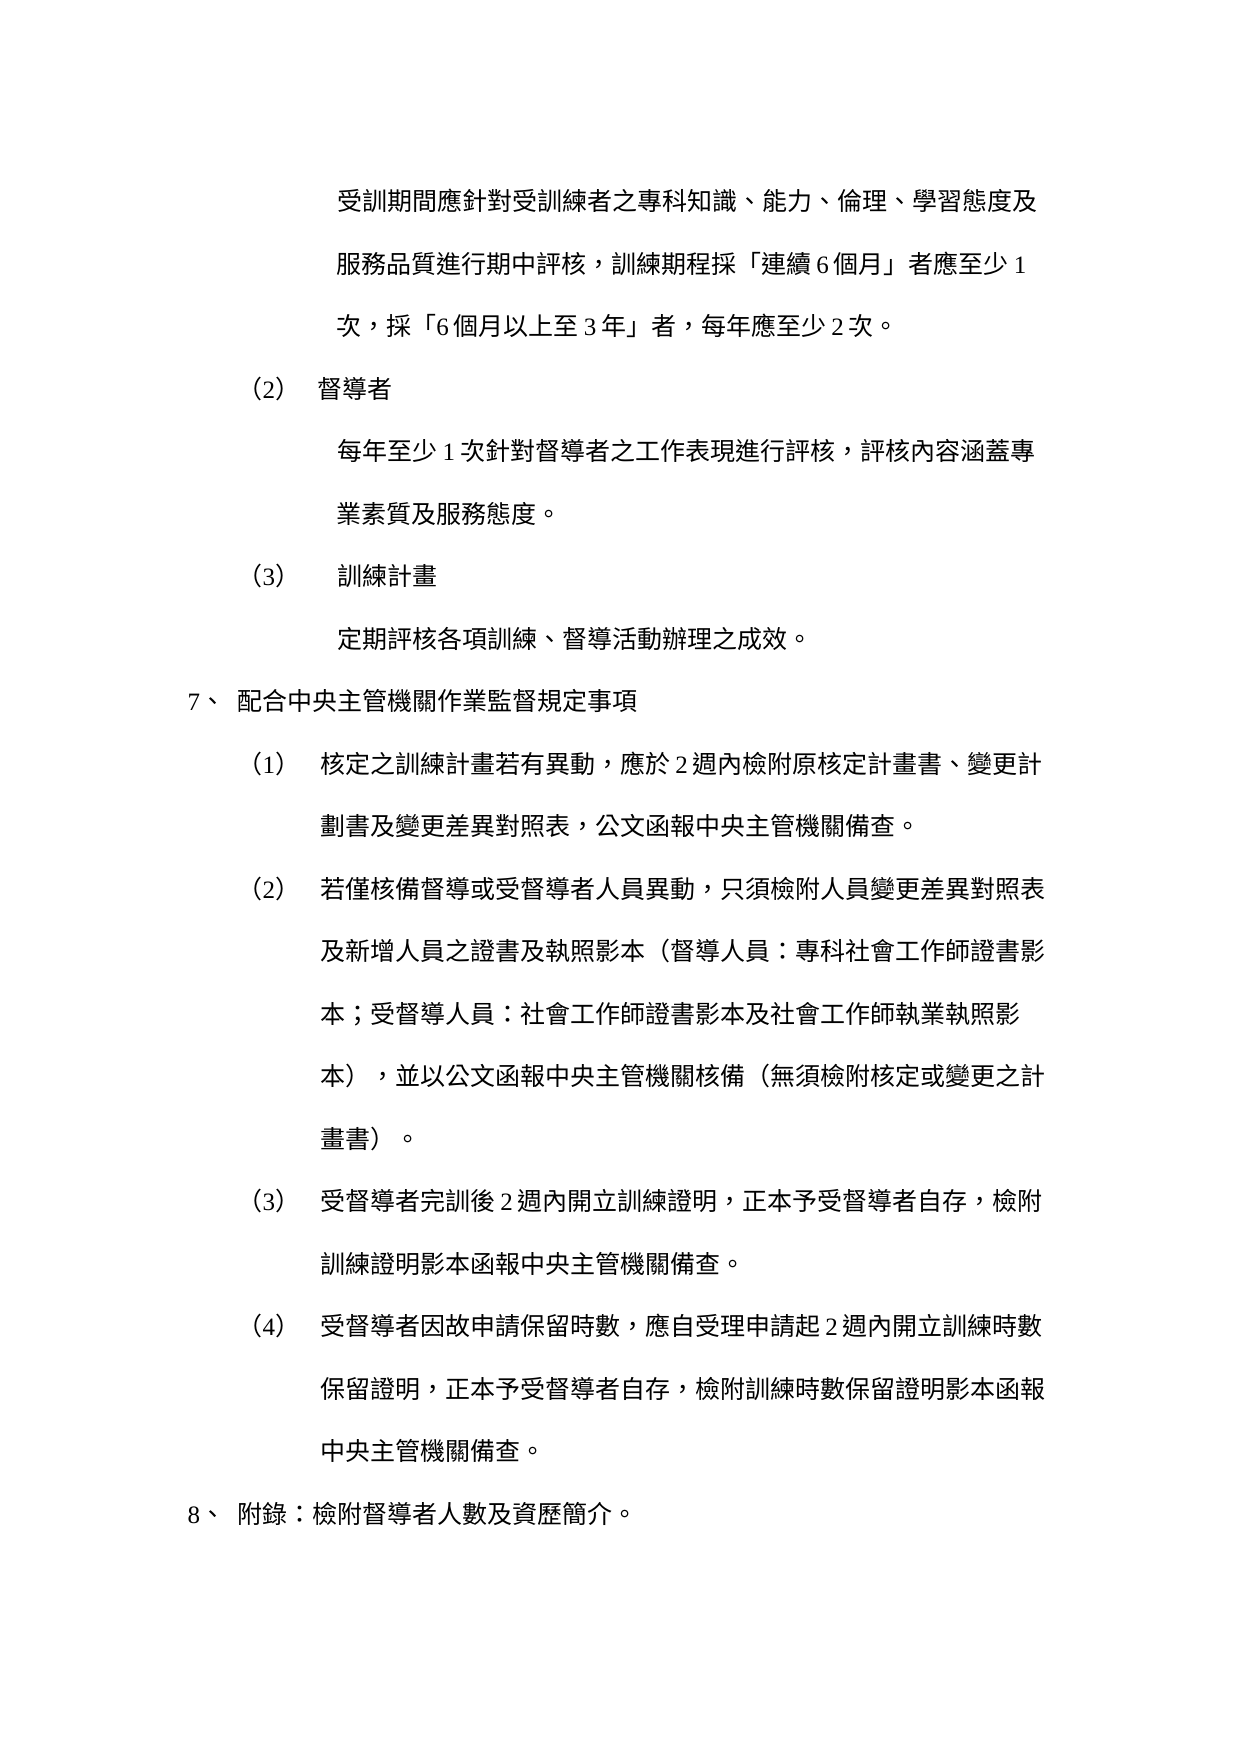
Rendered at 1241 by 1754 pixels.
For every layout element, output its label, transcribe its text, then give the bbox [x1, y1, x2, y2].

list 核定之訓練計畫若有異動，應於2週內檢附原核定計畫書、變更計劃書及變更差異對照表，公文函報中央主管機關備查。 [237, 721, 1053, 846]
list 訓練計畫 [237, 533, 1053, 596]
list 受督導者因故申請保留時數，應自受理申請起2週內開立訓練時數保留證明，正本予受督導者自存，檢附訓練時數保留證明影本函報中央主管機關備查。 [237, 1283, 1053, 1471]
list 若僅核備督導或受督導者人員異動，只須檢附人員變更差異對照表及新增人員之證書及執照影本（督導人員：專科社會工作師證書影本；受督導人員：社會工作師證書影本及社會工作師執業執照影本），並以公文函報中央主管機關核備（無須檢附核定或變更之計畫書）。 [237, 846, 1053, 1158]
list 受督導者完訓後2週內開立訓練證明，正本予受督導者自存，檢附訓練證明影本函報中央主管機關備查。 [237, 1158, 1053, 1283]
list 配合中央主管機關作業監督規定事項 [187, 658, 1053, 721]
text 受訓期間應針對受訓練者之專科知識、能力、倫理、學習態度及服務品質進行期中評核，訓練期程採「連續6個月」者應至少1次，採「6個月以上至3年」者，每年應至少2次。 [336, 158, 1053, 346]
text 每年至少1次針對督導者之工作表現進行評核，評核內容涵蓋專業素質及服務態度。 [336, 408, 1053, 533]
list 附錄：檢附督導者人數及資歷簡介。 [187, 1471, 1053, 1533]
text 定期評核各項訓練、督導活動辦理之成效。 [336, 596, 1053, 658]
list 督導者 [237, 346, 1053, 408]
